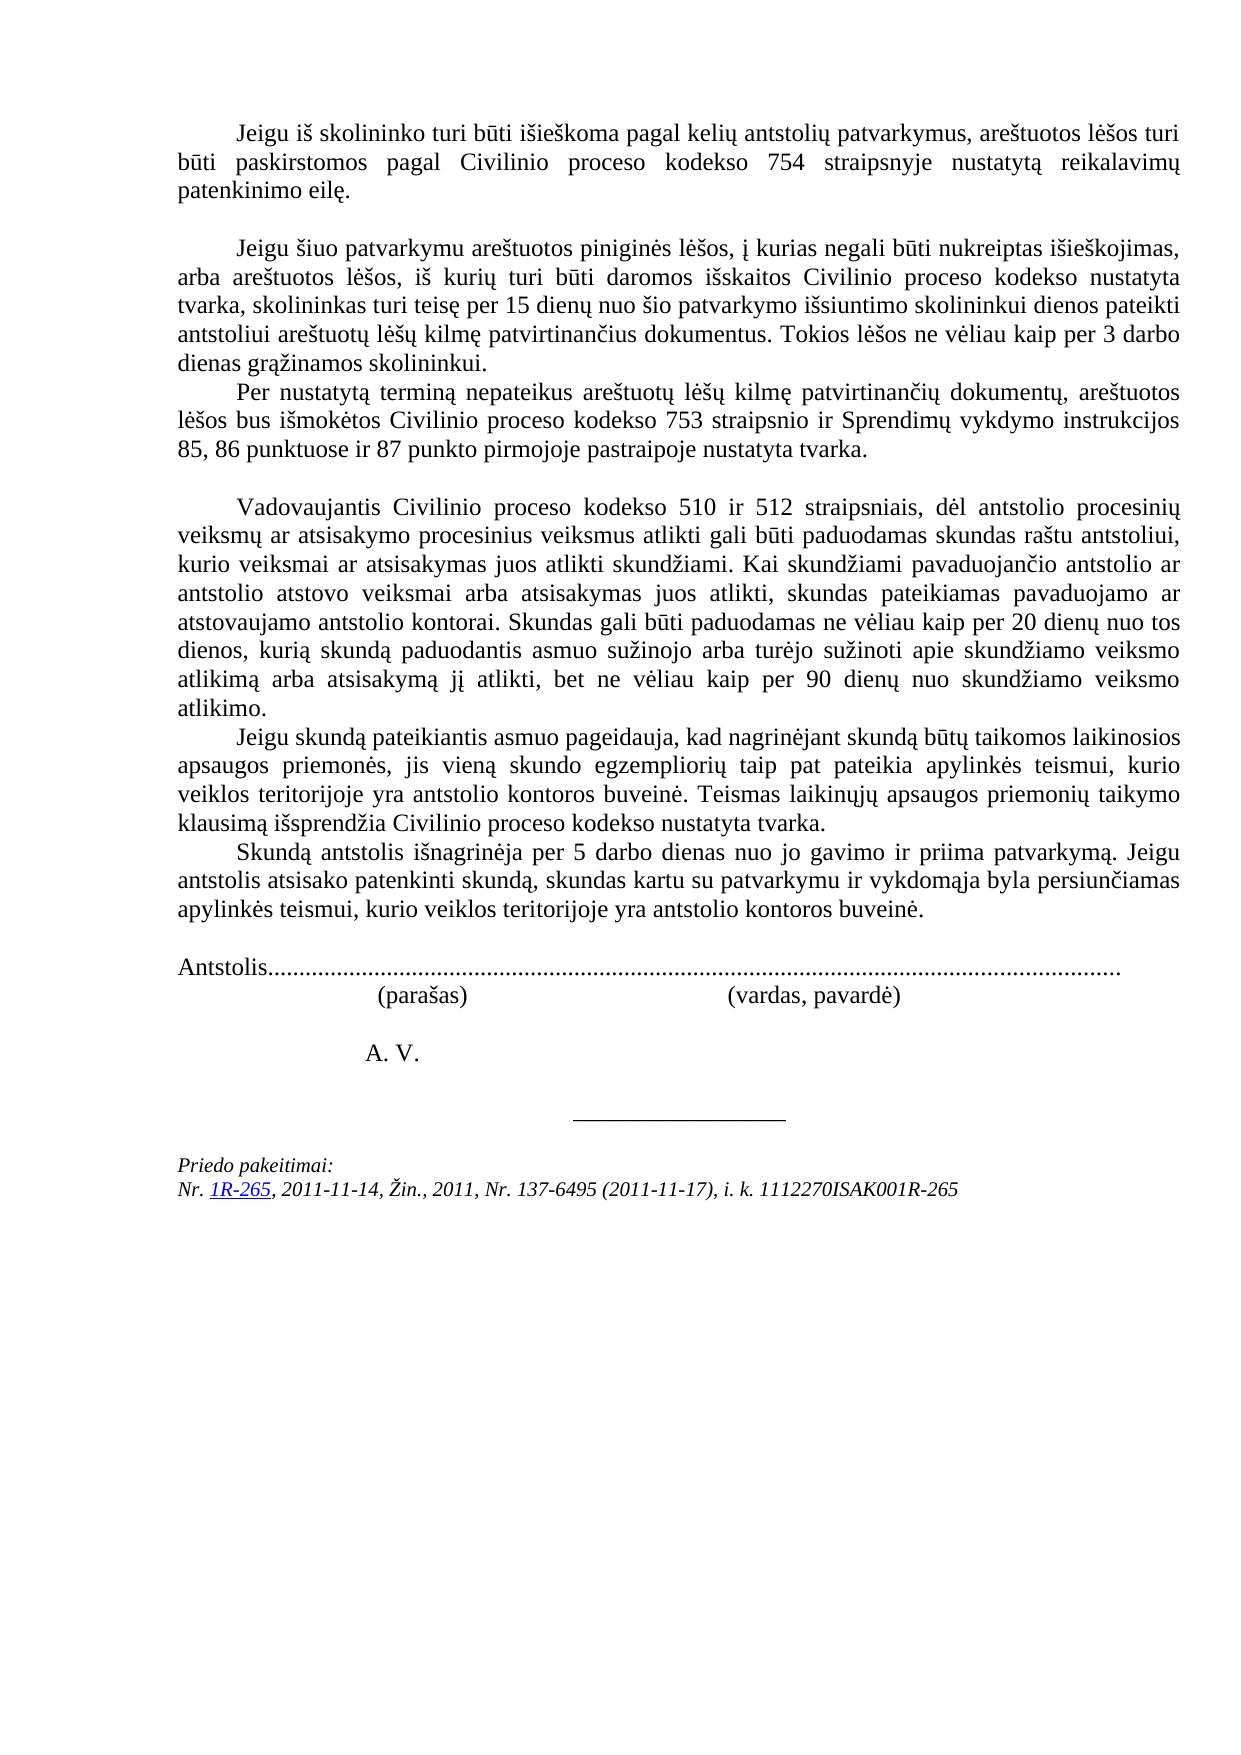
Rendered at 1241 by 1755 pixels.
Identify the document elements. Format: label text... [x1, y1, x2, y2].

text Skundą antstolis išnagrinėja per 5 darbo dienas nuo jo gavimo ir priima patvarkymą. Jeigu antstolis atsisako patenkinti skundą, skundas kartu su patvarkymu ir vykdomąja byla persiunčiamas apylinkės teismui, kurio veiklos teritorijoje yra antstolio kontoros buveinė. [177, 837, 1181, 923]
text (parašas) (vardas, pavardė) [377, 981, 1181, 1009]
text Jeigu šiuo patvarkymu areštuotos piniginės lėšos, į kurias negali būti nukreiptas išieškojimas, arba areštuotos lėšos, iš kurių turi būti daromos išskaitos Civilinio proceso kodekso nustatyta tvarka, skolininkas turi teisę per 15 dienų nuo šio patvarkymo išsiuntimo skolininkui dienos pateikti antstoliui areštuotų lėšų kilmę patvirtinančius dokumentus. Tokios lėšos ne vėliau kaip per 3 darbo dienas grąžinamos skolininkui. [177, 233, 1181, 377]
text A. V. [177, 1038, 1181, 1067]
text Priedo pakeitimai: [177, 1153, 1181, 1177]
text Jeigu skundą pateikiantis asmuo pageidauja, kad nagrinėjant skundą būtų taikomos laikinosios apsaugos priemonės, jis vieną skundo egzempliorių taip pat pateikia apylinkės teismui, kurio veiklos teritorijoje yra antstolio kontoros buveinė. Teismas laikinųjų apsaugos priemonių taikymo klausimą išsprendžia Civilinio proceso kodekso nustatyta tvarka. [177, 722, 1181, 837]
text Antstolis [177, 952, 1181, 981]
text Nr. 1R-265, 2011-11-14, Žin., 2011, Nr. 137-6495 (2011-11-17), i. k. 1112270ISAK001R-265 [177, 1177, 1181, 1201]
text Vadovaujantis Civilinio proceso kodekso 510 ir 512 straipsniais, dėl antstolio procesinių veiksmų ar atsisakymo procesinius veiksmus atlikti gali būti paduodamas skundas raštu antstoliui, kurio veiksmai ar atsisakymas juos atlikti skundžiami. Kai skundžiami pavaduojančio antstolio ar antstolio atstovo veiksmai arba atsisakymas juos atlikti, skundas pateikiamas pavaduojamo ar atstovaujamo antstolio kontorai. Skundas gali būti paduodamas ne vėliau kaip per 20 dienų nuo tos dienos, kurią skundą paduodantis asmuo sužinojo arba turėjo sužinoti apie skundžiamo veiksmo atlikimą arba atsisakymą jį atlikti, bet ne vėliau kaip per 90 dienų nuo skundžiamo veiksmo atlikimo. [177, 492, 1181, 722]
text Jeigu iš skolininko turi būti išieškoma pagal kelių antstolių patvarkymus, areštuotos lėšos turi būti paskirstomos pagal Civilinio proceso kodekso 754 straipsnyje nustatytą reikalavimų patenkinimo eilę. [177, 118, 1181, 204]
text _________________ [177, 1096, 1181, 1124]
text Per nustatytą terminą nepateikus areštuotų lėšų kilmę patvirtinančių dokumentų, areštuotos lėšos bus išmokėtos Civilinio proceso kodekso 753 straipsnio ir Sprendimų vykdymo instrukcijos 85, 86 punktuose ir 87 punkto pirmojoje pastraipoje nustatyta tvarka. [177, 377, 1181, 463]
